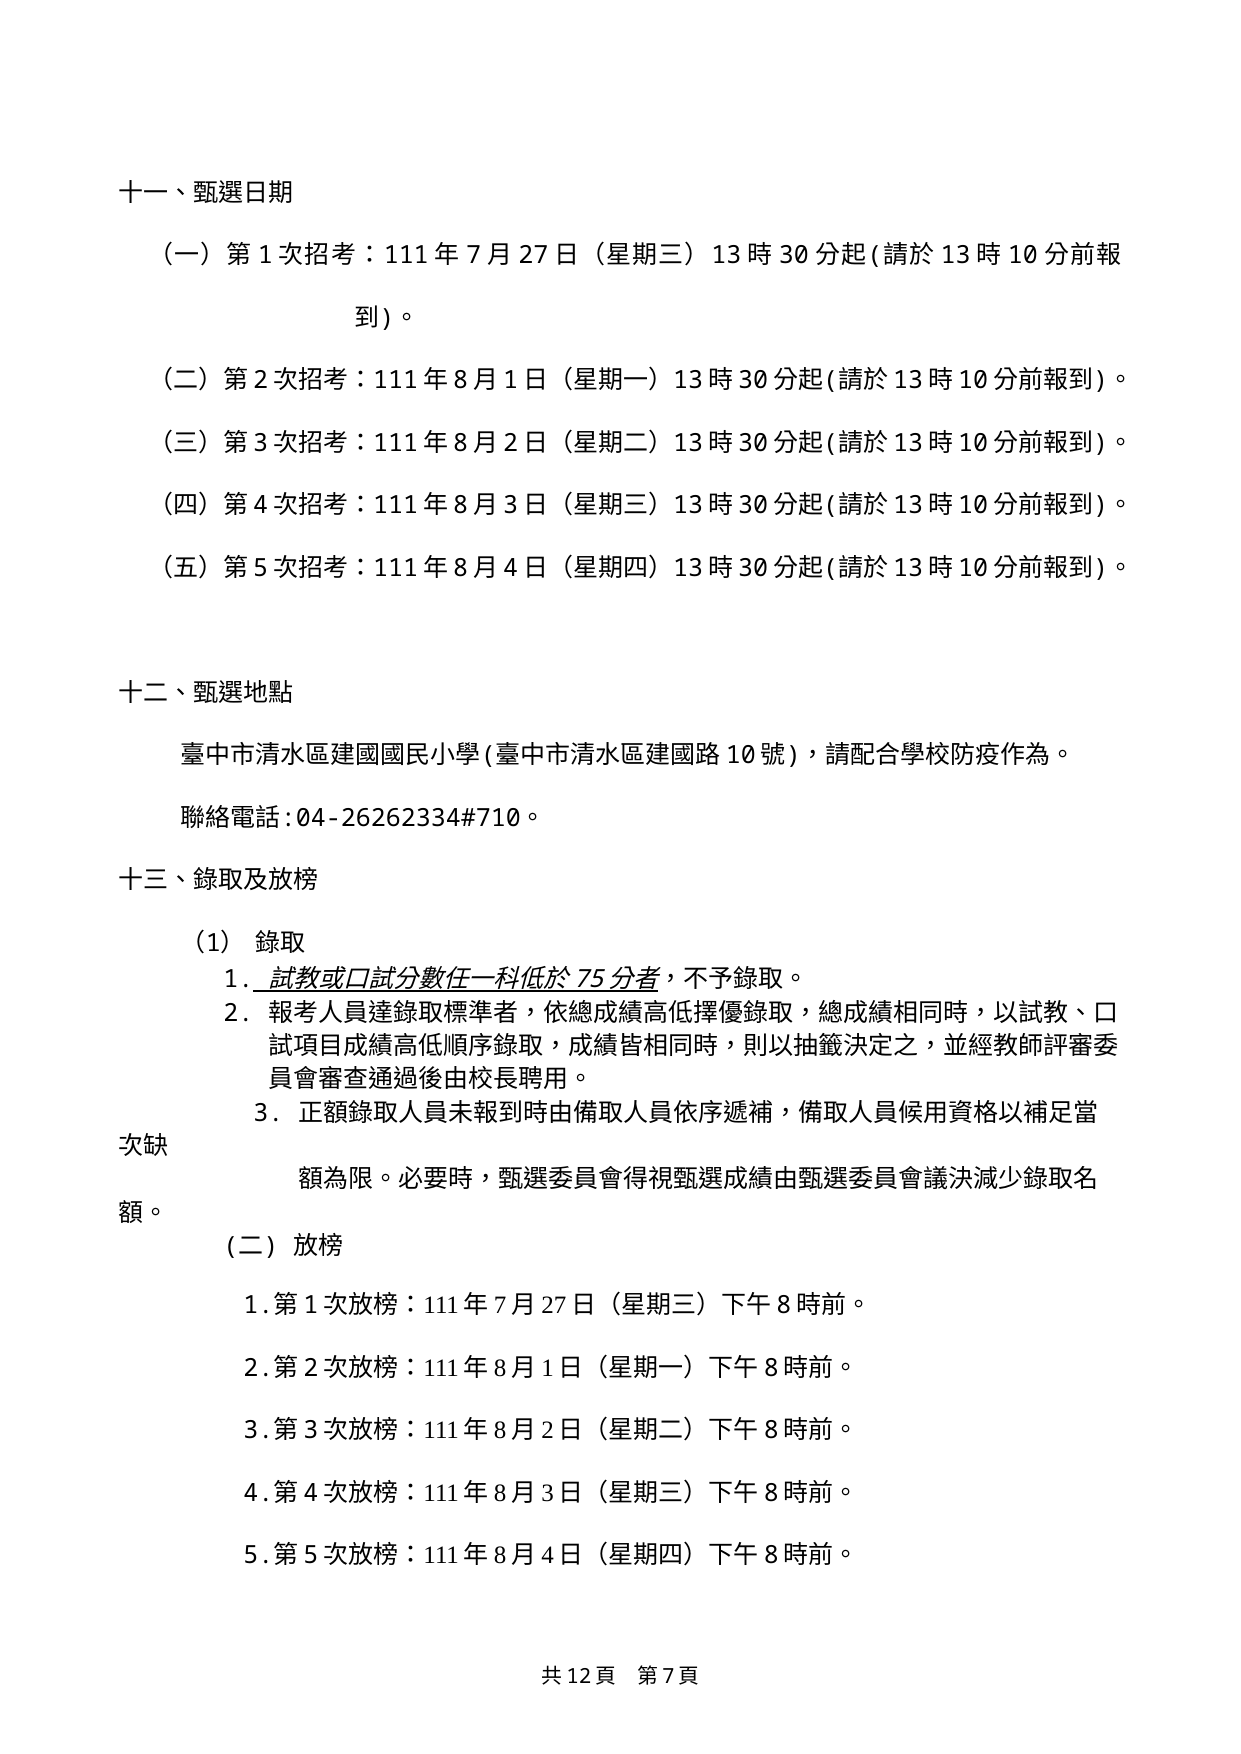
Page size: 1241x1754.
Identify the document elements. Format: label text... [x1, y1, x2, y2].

text （三）第3次招考：111年8月2日（星期二）13時30分起(請於13時10分前報到)。 [148, 398, 1122, 461]
text 2. 報考人員達錄取標準者，依總成績高低擇優錄取，總成績相同時，以試教、口 [223, 994, 1122, 1028]
text 2.第2次放榜：111年8月1日（星期一）下午8時前。 [243, 1323, 1122, 1386]
text （一）第1次招考：111年7月27日（星期三）13時30分起(請於13時10分前報到)。 [148, 211, 1122, 336]
text 額為限。必要時，甄選委員會得視甄選成績由甄選委員會議決減少錄取名額。 [118, 1161, 1122, 1228]
text （二）第2次招考：111年8月1日（星期一）13時30分起(請於13時10分前報到)。 [148, 336, 1122, 398]
text 1. 試教或口試分數任一科低於75分者，不予錄取。 [223, 961, 1122, 994]
text （四）第4次招考：111年8月3日（星期三）13時30分起(請於13時10分前報到)。 [148, 461, 1122, 523]
text 聯絡電話:04-26262334#710。 [181, 773, 1122, 836]
text 臺中市清水區建國國民小學(臺中市清水區建國路10號)，請配合學校防疫作為。 [181, 711, 1122, 773]
text 4.第4次放榜：111年8月3日（星期三）下午8時前。 [243, 1448, 1122, 1511]
list 錄取 [181, 898, 1122, 961]
text 十二、甄選地點 [118, 648, 1122, 711]
text 5.第5次放榜：111年8月4日（星期四）下午8時前。 [243, 1511, 1122, 1573]
text (二) 放榜 [118, 1228, 1122, 1261]
text 3. 正額錄取人員未報到時由備取人員依序遞補，備取人員候用資格以補足當次缺 [118, 1094, 1122, 1161]
text 十一、甄選日期 [118, 148, 1122, 211]
text （五）第5次招考：111年8月4日（星期四）13時30分起(請於13時10分前報到)。 [148, 523, 1122, 586]
text 員會審查通過後由校長聘用。 [223, 1061, 1122, 1094]
text 1.第1次放榜：111年7月27日（星期三）下午8時前。 [243, 1261, 1122, 1323]
text 3.第3次放榜：111年8月2日（星期二）下午8時前。 [243, 1386, 1122, 1448]
text 十三、錄取及放榜 [118, 836, 1122, 898]
text 試項目成績高低順序錄取，成績皆相同時，則以抽籤決定之，並經教師評審委 [223, 1028, 1122, 1061]
